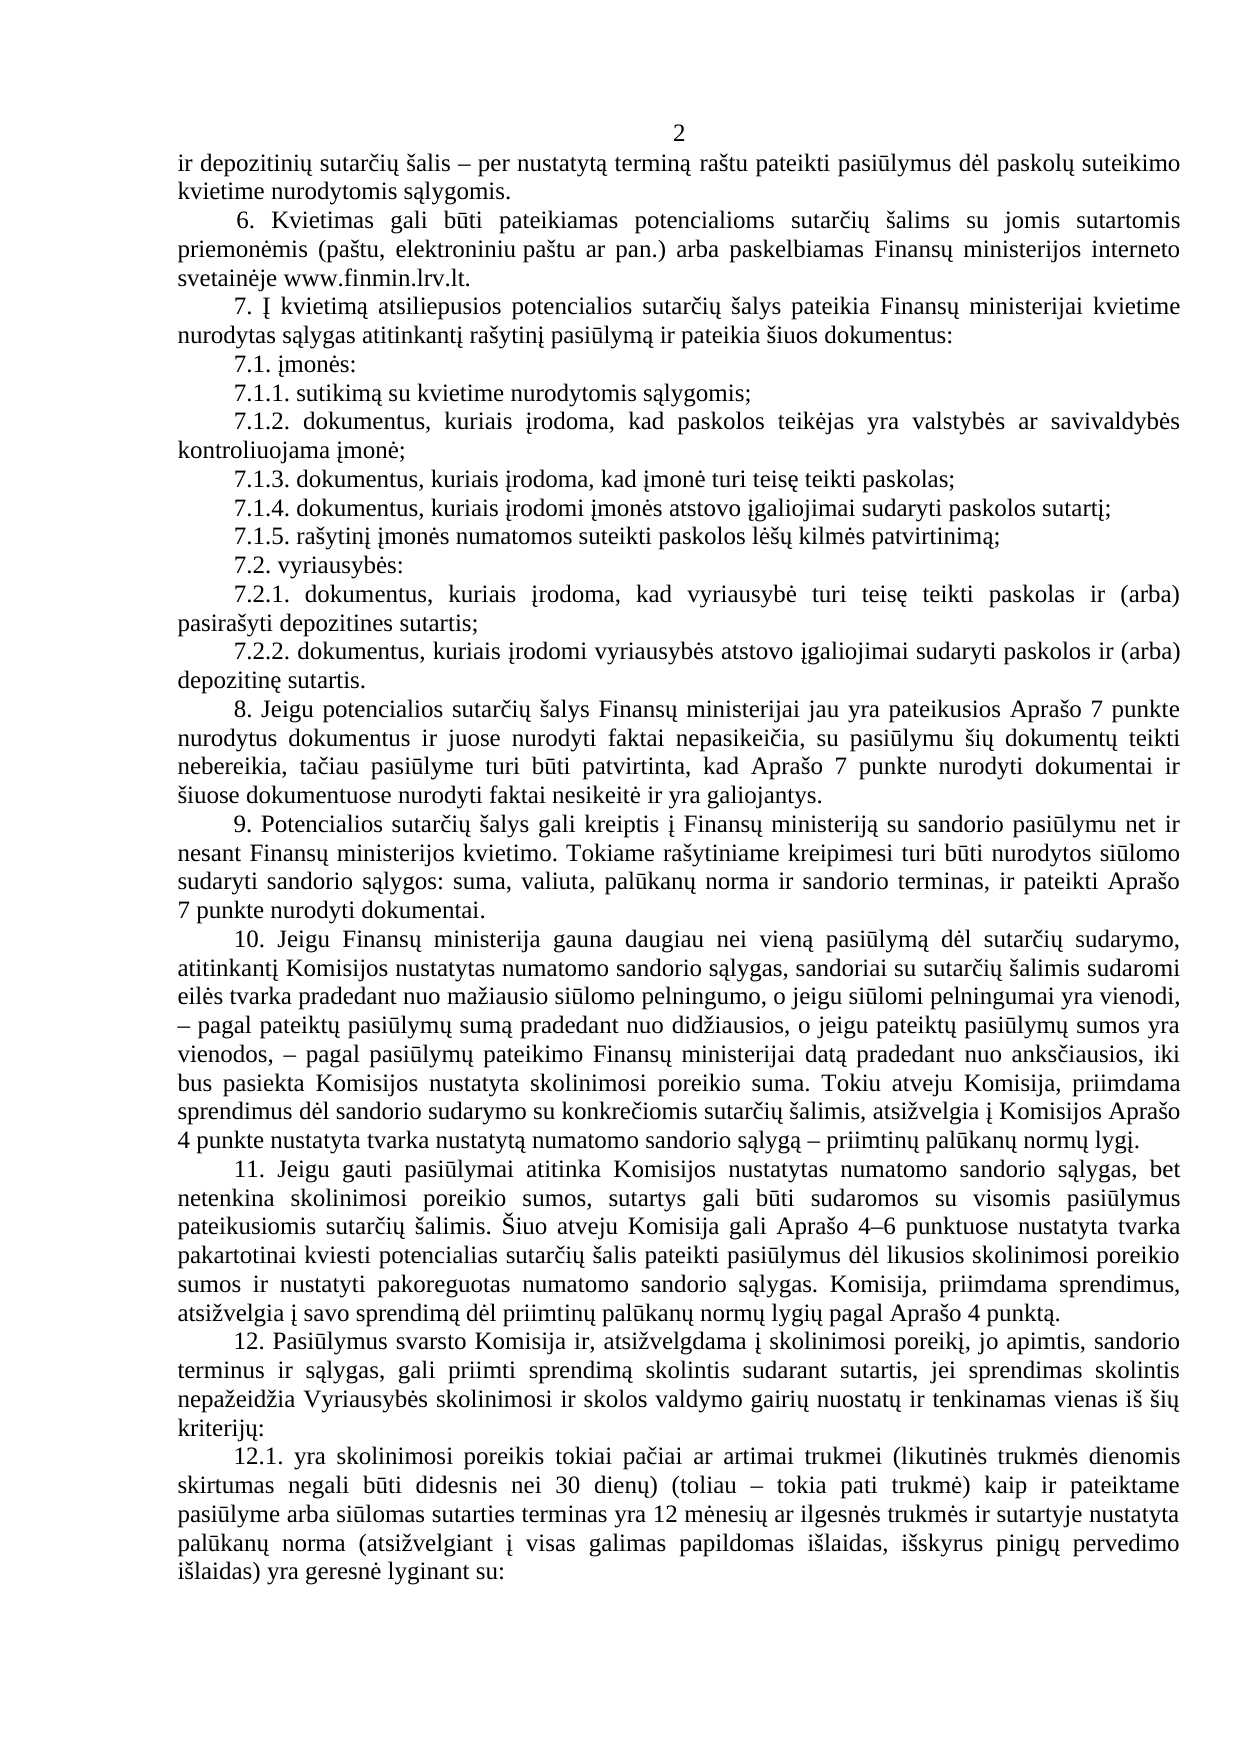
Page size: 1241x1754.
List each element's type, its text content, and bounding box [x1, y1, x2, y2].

text 7.1.4. dokumentus, kuriais įrodomi įmonės atstovo įgaliojimai sudaryti paskolos sutartį; [177, 493, 1181, 521]
text 8. Jeigu potencialios sutarčių šalys Finansų ministerijai jau yra pateikusios Aprašo 7 punkte nurodytus dokumentus ir juose nurodyti faktai nepasikeičia, su pasiūlymu šių dokumentų teikti nebereikia, tačiau pasiūlyme turi būti patvirtinta, kad Aprašo 7 punkte nurodyti dokumentai ir šiuose dokumentuose nurodyti faktai nesikeitė ir yra galiojantys. [177, 694, 1181, 809]
text 12.1. yra skolinimosi poreikis tokiai pačiai ar artimai trukmei (likutinės trukmės dienomis skirtumas negali būti didesnis nei 30 dienų) (toliau – tokia pati trukmė) kaip ir pateiktame pasiūlyme arba siūlomas sutarties terminas yra 12 mėnesių ar ilgesnės trukmės ir sutartyje nustatyta palūkanų norma (atsižvelgiant į visas galimas papildomas išlaidas, išskyrus pinigų pervedimo išlaidas) yra geresnė lyginant su: [177, 1441, 1181, 1585]
text ir depozitinių sutarčių šalis – per nustatytą terminą raštu pateikti pasiūlymus dėl paskolų suteikimo kvietime nurodytomis sąlygomis. [177, 148, 1181, 205]
text 7.1.2. dokumentus, kuriais įrodoma, kad paskolos teikėjas yra valstybės ar savivaldybės kontroliuojama įmonė; [177, 406, 1181, 464]
text 7.1.1. sutikimą su kvietime nurodytomis sąlygomis; [177, 378, 1181, 406]
text 6. Kvietimas gali būti pateikiamas potencialioms sutarčių šalims su jomis sutartomis priemonėmis (paštu, elektroniniu paštu ar pan.) arba paskelbiamas Finansų ministerijos interneto svetainėje www.finmin.lrv.lt. [177, 205, 1181, 291]
text 12. Pasiūlymus svarsto Komisija ir, atsižvelgdama į skolinimosi poreikį, jo apimtis, sandorio terminus ir sąlygas, gali priimti sprendimą skolintis sudarant sutartis, jei sprendimas skolintis nepažeidžia Vyriausybės skolinimosi ir skolos valdymo gairių nuostatų ir tenkinamas vienas iš šių kriterijų: [177, 1326, 1181, 1441]
text 7. Į kvietimą atsiliepusios potencialios sutarčių šalys pateikia Finansų ministerijai kvietime nurodytas sąlygas atitinkantį rašytinį pasiūlymą ir pateikia šiuos dokumentus: [177, 291, 1181, 349]
text 11. Jeigu gauti pasiūlymai atitinka Komisijos nustatytas numatomo sandorio sąlygas, bet netenkina skolinimosi poreikio sumos, sutartys gali būti sudaromos su visomis pasiūlymus pateikusiomis sutarčių šalimis. Šiuo atveju Komisija gali Aprašo 4–6 punktuose nustatyta tvarka pakartotinai kviesti potencialias sutarčių šalis pateikti pasiūlymus dėl likusios skolinimosi poreikio sumos ir nustatyti pakoreguotas numatomo sandorio sąlygas. Komisija, priimdama sprendimus, atsižvelgia į savo sprendimą dėl priimtinų palūkanų normų lygių pagal Aprašo 4 punktą. [177, 1154, 1181, 1326]
text 7.2.2. dokumentus, kuriais įrodomi vyriausybės atstovo įgaliojimai sudaryti paskolos ir (arba) depozitinę sutartis. [177, 636, 1181, 694]
text 10. Jeigu Finansų ministerija gauna daugiau nei vieną pasiūlymą dėl sutarčių sudarymo, atitinkantį Komisijos nustatytas numatomo sandorio sąlygas, sandoriai su sutarčių šalimis sudaromi eilės tvarka pradedant nuo mažiausio siūlomo pelningumo, o jeigu siūlomi pelningumai yra vienodi, – pagal pateiktų pasiūlymų sumą pradedant nuo didžiausios, o jeigu pateiktų pasiūlymų sumos yra vienodos, – pagal pasiūlymų pateikimo Finansų ministerijai datą pradedant nuo anksčiausios, iki bus pasiekta Komisijos nustatyta skolinimosi poreikio suma. Tokiu atveju Komisija, priimdama sprendimus dėl sandorio sudarymo su konkrečiomis sutarčių šalimis, atsižvelgia į Komisijos Aprašo 4 punkte nustatyta tvarka nustatytą numatomo sandorio sąlygą – priimtinų palūkanų normų lygį. [177, 924, 1181, 1154]
text 7.2.1. dokumentus, kuriais įrodoma, kad vyriausybė turi teisę teikti paskolas ir (arba) pasirašyti depozitines sutartis; [177, 579, 1181, 636]
text 7.1. įmonės: [177, 349, 1181, 378]
text 7.1.3. dokumentus, kuriais įrodoma, kad įmonė turi teisę teikti paskolas; [177, 464, 1181, 493]
text 7.2. vyriausybės: [177, 550, 1181, 579]
text 7.1.5. rašytinį įmonės numatomos suteikti paskolos lėšų kilmės patvirtinimą; [177, 521, 1181, 550]
text 9. Potencialios sutarčių šalys gali kreiptis į Finansų ministeriją su sandorio pasiūlymu net ir nesant Finansų ministerijos kvietimo. Tokiame rašytiniame kreipimesi turi būti nurodytos siūlomo sudaryti sandorio sąlygos: suma, valiuta, palūkanų norma ir sandorio terminas, ir pateikti Aprašo 7 punkte nurodyti dokumentai. [177, 809, 1181, 924]
